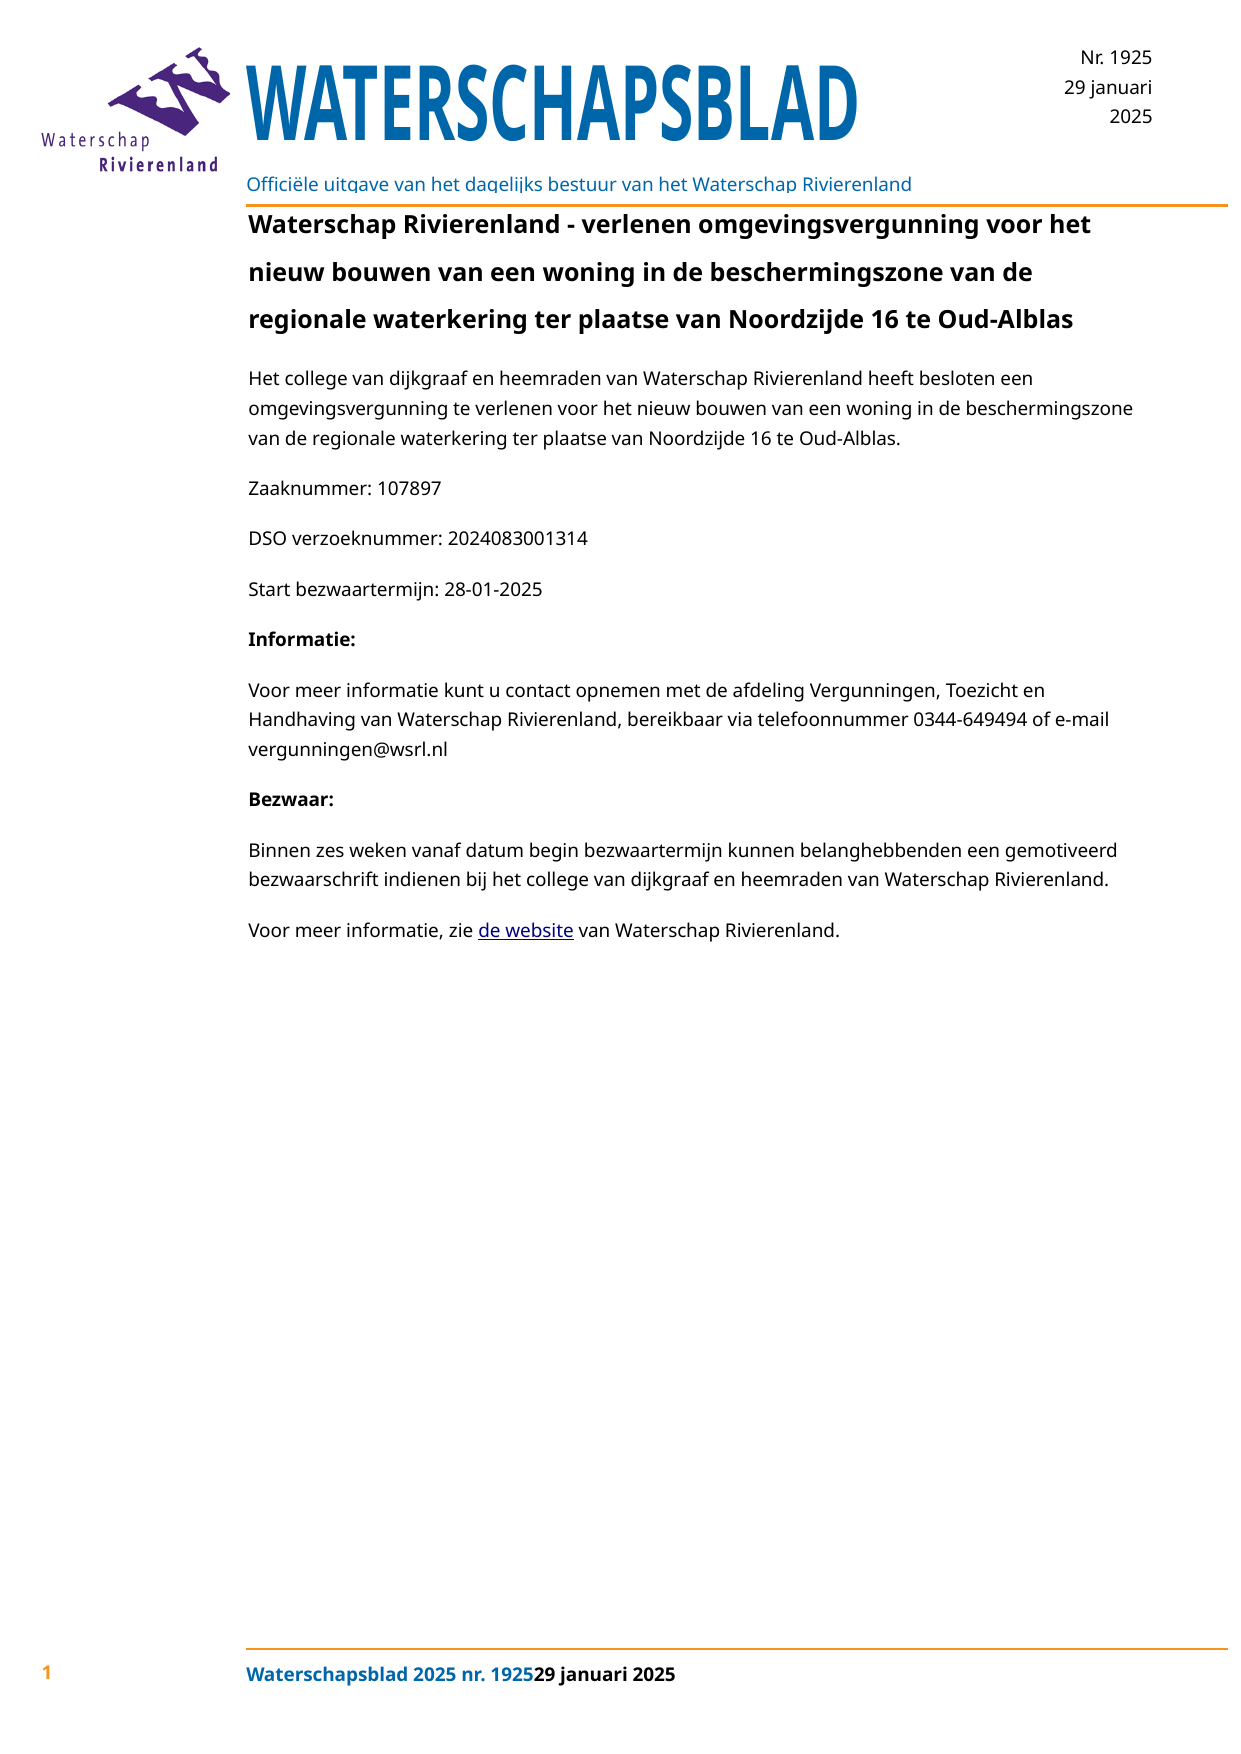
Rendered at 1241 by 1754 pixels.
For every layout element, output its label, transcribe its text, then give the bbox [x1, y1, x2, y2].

text Waterschap Rivierenland - verlenen omgevingsvergunning voor het nieuw bouwen van een woning in de beschermingszone van de regionale waterkering ter plaatse van Noordzijde 16 te Oud-Alblas [248, 207, 1152, 336]
text Zaaknummer: 107897 [248, 475, 1152, 501]
text DSO verzoeknummer: 2024083001314 [248, 526, 1152, 551]
picture [41, 47, 231, 172]
text Voor meer informatie kunt u contact opnemen met de afdeling Vergunningen, Toezicht en Handhaving van Waterschap Rivierenland, bereikbaar via telefoonnummer 0344-649494 of e-mail vergunningen@wsrl.nl [248, 677, 1152, 762]
text Bezwaar: [248, 786, 1152, 812]
text Informatie: [248, 626, 1152, 652]
text Start bezwaartermijn: 28-01-2025 [248, 576, 1152, 602]
text Het college van dijkgraaf en heemraden van Waterschap Rivierenland heeft besloten een omgevingsvergunning te verlenen voor het nieuw bouwen van een woning in de beschermingszone van de regionale waterkering ter plaatse van Noordzijde 16 te Oud-Alblas. [248, 366, 1152, 450]
text Voor meer informatie, zie de website van Waterschap Rivierenland. [248, 917, 1152, 942]
text Binnen zes weken vanaf datum begin bezwaartermijn kunnen belanghebbenden een gemotiveerd bezwaarschrift indienen bij het college van dijkgraaf en heemraden van Waterschap Rivierenland. [248, 837, 1152, 892]
